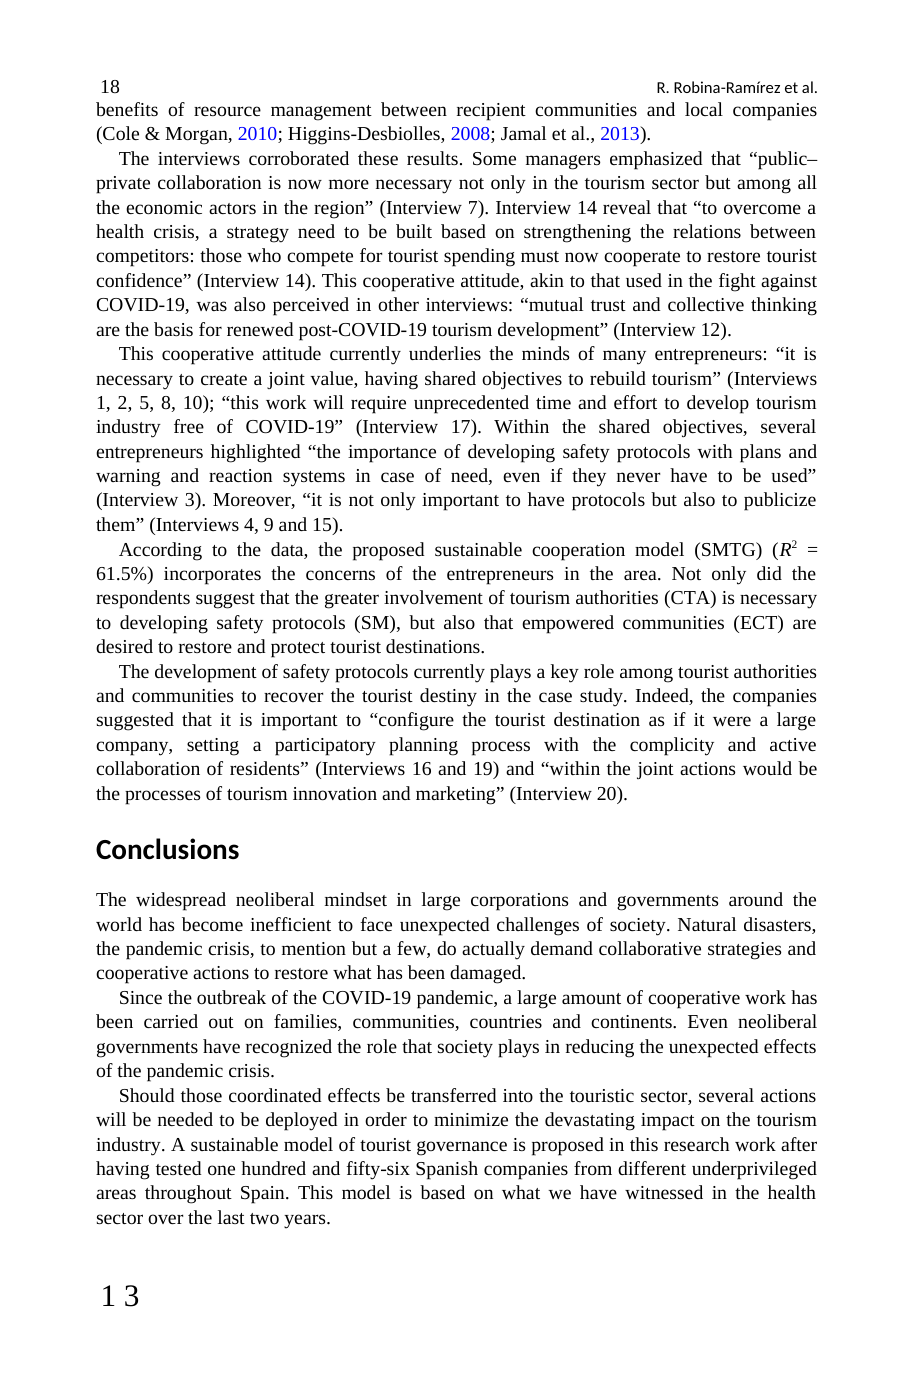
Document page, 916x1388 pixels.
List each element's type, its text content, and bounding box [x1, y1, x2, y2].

text The widespread neoliberal mindset in large corporations and governments around the world has become inefficient to face unexpected challenges of society. Natural disasters, the pandemic crisis, to mention but a few, do actually demand collaborative strategies and cooperative actions to restore what has been damaged. [96, 888, 818, 984]
text Should those coordinated effects be transferred into the touristic sector, several actions will be needed to be deployed in order to minimize the devastating impact on the tourism industry. A sustainable model of tourist governance is proposed in this research work after having tested one hundred and fifty-six Spanish companies from different underprivileged areas throughout Spain. This model is based on what we have witnessed in the health sector over the last two years. [96, 1084, 818, 1228]
text This cooperative attitude currently underlies the minds of many entrepreneurs: “it is necessary to create a joint value, having shared objectives to rebuild tourism” (Interviews 1, 2, 5, 8, 10); “this work will require unprecedented time and effort to develop tourism industry free of COVID-19” (Interview 17). Within the shared objectives, several entrepreneurs highlighted “the importance of developing safety protocols with plans and warning and reaction systems in case of need, even if they never have to be used” (Interview 3). Moreover, “it is not only important to have protocols but also to publicize them” (Interviews 4, 9 and 15). [96, 342, 818, 536]
text According to the data, the proposed sustainable cooperation model (SMTG) (R2 = 61.5%) incorporates the concerns of the entrepreneurs in the area. Not only did the respondents suggest that the greater involvement of tourism authorities (CTA) is necessary to developing safety protocols (SM), but also that empowered communities (ECT) are desired to restore and protect tourist destinations. [96, 537, 818, 658]
text benefits of resource management between recipient communities and local companies (Cole & Morgan, 2010; Higgins-Desbiolles, 2008; Jamal et al., 2013). [96, 98, 818, 145]
text Since the outbreak of the COVID-19 pandemic, a large amount of cooperative work has been carried out on families, communities, countries and continents. Even neoliberal governments have recognized the role that society plays in reducing the unexpected effects of the pandemic crisis. [96, 986, 818, 1082]
text The interviews corroborated these results. Some managers emphasized that “public–private collaboration is now more necessary not only in the tourism sector but among all the economic actors in the region” (Interview 7). Interview 14 reveal that “to overcome a health crisis, a strategy need to be built based on strengthening the relations between competitors: those who compete for tourist spending must now cooperate to restore tourist confidence” (Interview 14). This cooperative attitude, akin to that used in the fight against COVID-19, was also perceived in other interviews: “mutual trust and collective thinking are the basis for renewed post-COVID-19 tourism development” (Interview 12). [96, 147, 818, 340]
text The development of safety protocols currently plays a key role among tourist authorities and communities to recover the tourist destiny in the case study. Indeed, the companies suggested that it is important to “configure the tourist destination as if it were a large company, setting a participatory planning process with the complicity and active collaboration of residents” (Interviews 16 and 19) and “within the joint actions would be the processes of tourism innovation and marketing” (Interview 20). [96, 660, 818, 804]
subtitle Conclusions [96, 831, 818, 867]
